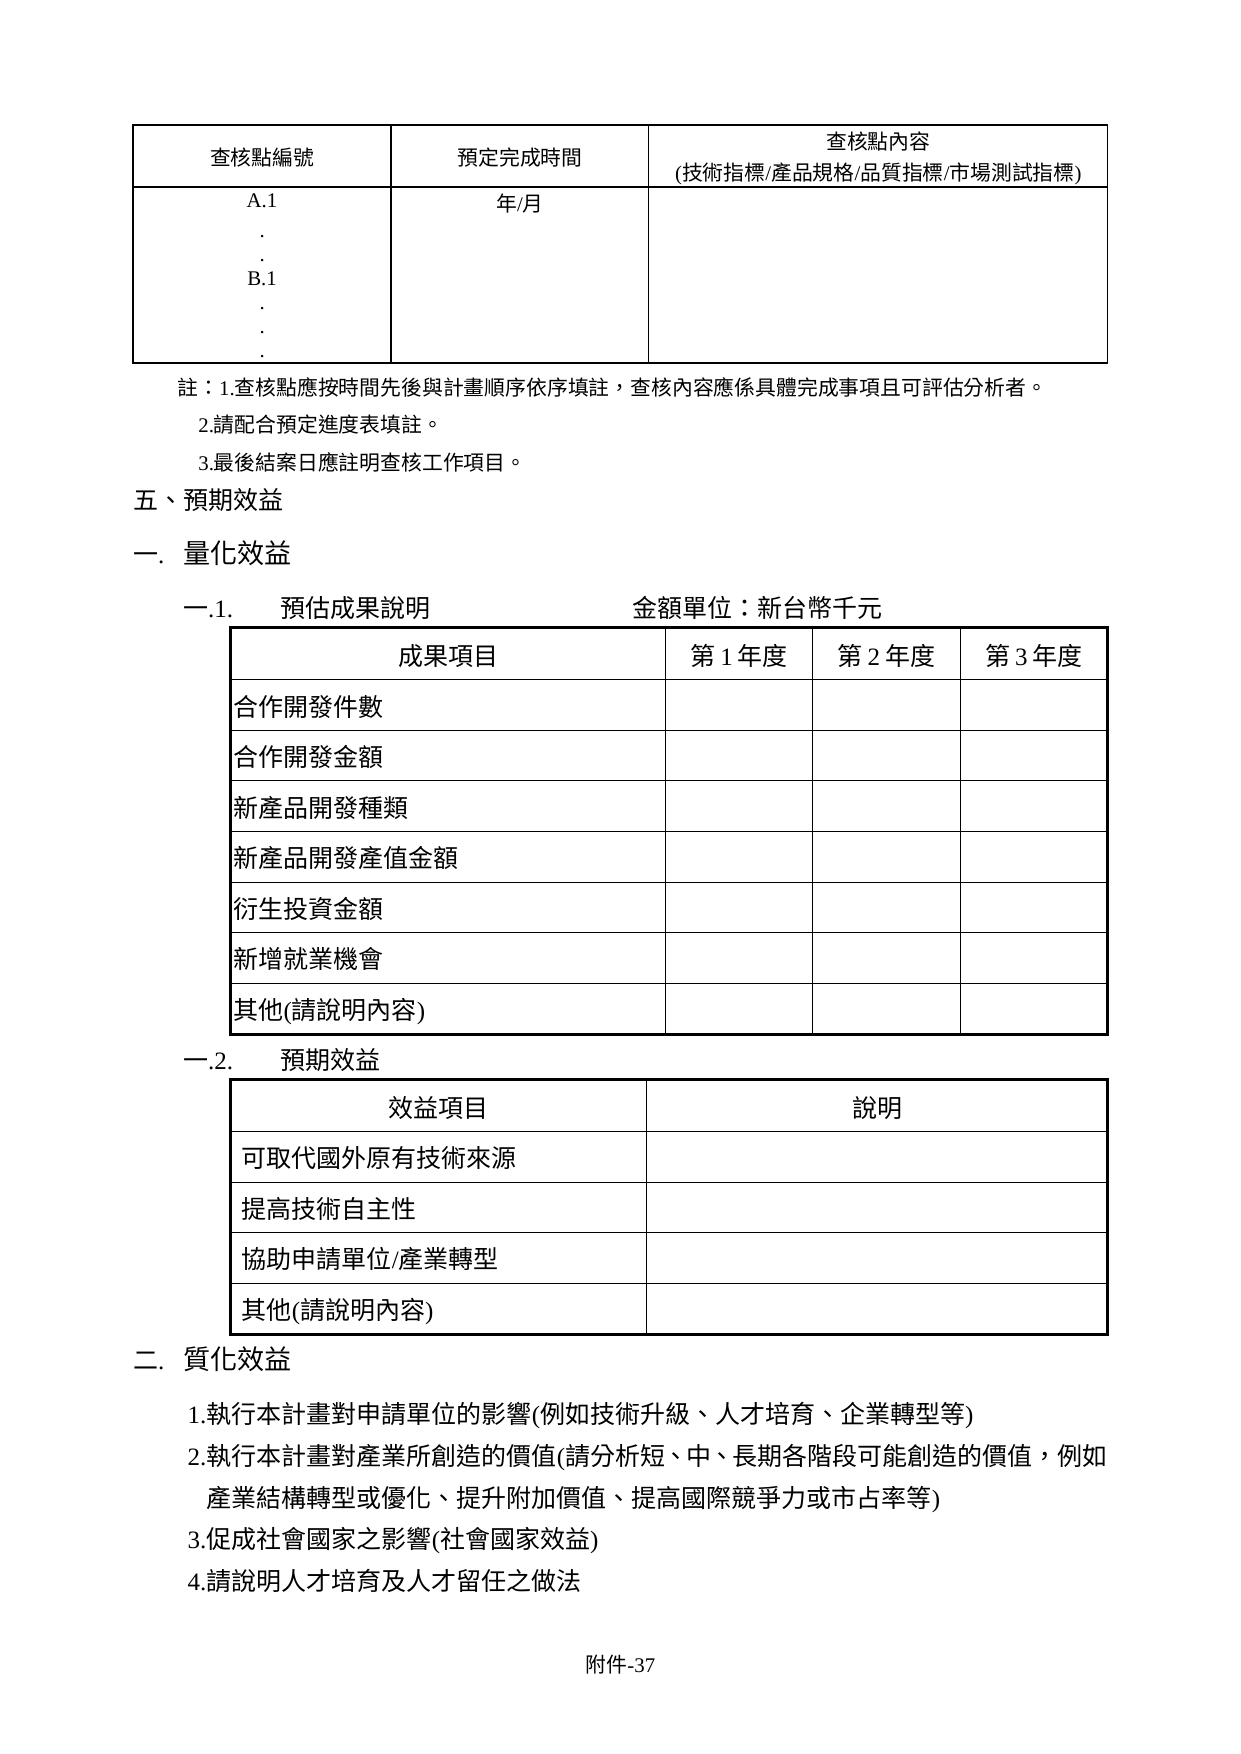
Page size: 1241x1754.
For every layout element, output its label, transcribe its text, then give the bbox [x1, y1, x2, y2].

table_cell 合作開發金額 [232, 731, 665, 780]
table_cell 新產品開發種類 [232, 781, 665, 831]
table_cell 可取代國外原有技術來源 [232, 1132, 646, 1181]
table_cell [961, 933, 1106, 982]
list 預期效益 [183, 1036, 1107, 1078]
table_cell 合作開發件數 [232, 680, 665, 730]
table_cell [666, 933, 812, 982]
table_cell 年/月 [392, 188, 648, 218]
table_cell . [134, 290, 390, 314]
table_cell [961, 680, 1106, 730]
text 2.請配合預定進度表填註。 [177, 401, 1107, 439]
table_header 預定完成時間 [392, 126, 648, 186]
table_header 查核點內容 (技術指標/產品規格/品質指標/市場測試指標) [649, 126, 1107, 186]
table_cell [961, 731, 1106, 780]
table_cell [392, 242, 648, 266]
table_cell 新增就業機會 [232, 933, 665, 982]
text 3.最後結案日應註明查核工作項目。 [177, 439, 1107, 476]
table_cell . [134, 314, 390, 338]
subtitle 五、預期效益 [133, 476, 1107, 518]
table_cell [961, 781, 1106, 831]
table_cell [649, 266, 1107, 290]
table_cell 協助申請單位/產業轉型 [232, 1233, 646, 1282]
table_cell B.1 [134, 266, 390, 290]
table_header 成果項目 [232, 629, 665, 679]
table_cell [813, 883, 960, 932]
table_cell . [134, 338, 390, 362]
table_cell [666, 832, 812, 881]
table_cell [961, 832, 1106, 881]
table_cell [649, 218, 1107, 242]
table_cell [961, 984, 1106, 1033]
list 預估成果說明 金額單位：新台幣千元 [183, 584, 1107, 626]
table_cell 衍生投資金額 [232, 883, 665, 932]
table_cell [813, 680, 960, 730]
table_cell 新產品開發產值金額 [232, 832, 665, 881]
table_cell [392, 266, 648, 290]
table_cell [961, 883, 1106, 932]
table_cell [649, 314, 1107, 338]
list 質化效益 [133, 1336, 1107, 1378]
table_cell [666, 984, 812, 1033]
table_cell [647, 1233, 1106, 1282]
table_cell [649, 338, 1107, 362]
text 4. 請說明人才培育及人才留任之做法 [187, 1557, 1107, 1599]
table_cell [813, 984, 960, 1033]
table_cell [647, 1183, 1106, 1232]
table_header 效益項目 [232, 1081, 646, 1131]
table_cell 其他(請說明內容) [232, 984, 665, 1033]
table_cell A.1 [134, 188, 390, 218]
table_cell 提高技術自主性 [232, 1183, 646, 1232]
table_cell [666, 680, 812, 730]
table_cell [813, 781, 960, 831]
table_cell [649, 290, 1107, 314]
table_header 第2年度 [813, 629, 960, 679]
table_cell [813, 731, 960, 780]
table_header 說明 [647, 1081, 1106, 1131]
table_cell [813, 933, 960, 982]
table_header 第1年度 [666, 629, 812, 679]
table_cell [392, 218, 648, 242]
table_cell . [134, 242, 390, 266]
table_cell . [134, 218, 390, 242]
table_cell [647, 1132, 1106, 1181]
table_cell 其他(請說明內容) [232, 1284, 646, 1333]
table_cell [649, 242, 1107, 266]
table_cell [392, 338, 648, 362]
text 註：1.查核點應按時間先後與計畫順序依序填註，查核內容應係具體完成事項且可評估分析者。 [177, 364, 1107, 401]
table_cell [666, 731, 812, 780]
table_cell [392, 290, 648, 314]
table_cell [666, 781, 812, 831]
text 1. 執行本計畫對申請單位的影響(例如技術升級、人才培育、企業轉型等) [187, 1390, 1107, 1432]
list 量化效益 [133, 530, 1107, 572]
table_cell [813, 832, 960, 881]
table_cell [647, 1284, 1106, 1333]
table_header 第3年度 [961, 629, 1106, 679]
table_cell [666, 883, 812, 932]
text 3. 促成社會國家之影響(社會國家效益) [187, 1515, 1107, 1557]
table_header 查核點編號 [134, 126, 390, 186]
table_cell [392, 314, 648, 338]
table_cell [649, 188, 1107, 218]
text 2. 執行本計畫對產業所創造的價值(請分析短、中、長期各階段可能創造的價值，例如產業結構轉型或優化、提升附加價值、提高國際競爭力或市占率等) [187, 1432, 1107, 1515]
